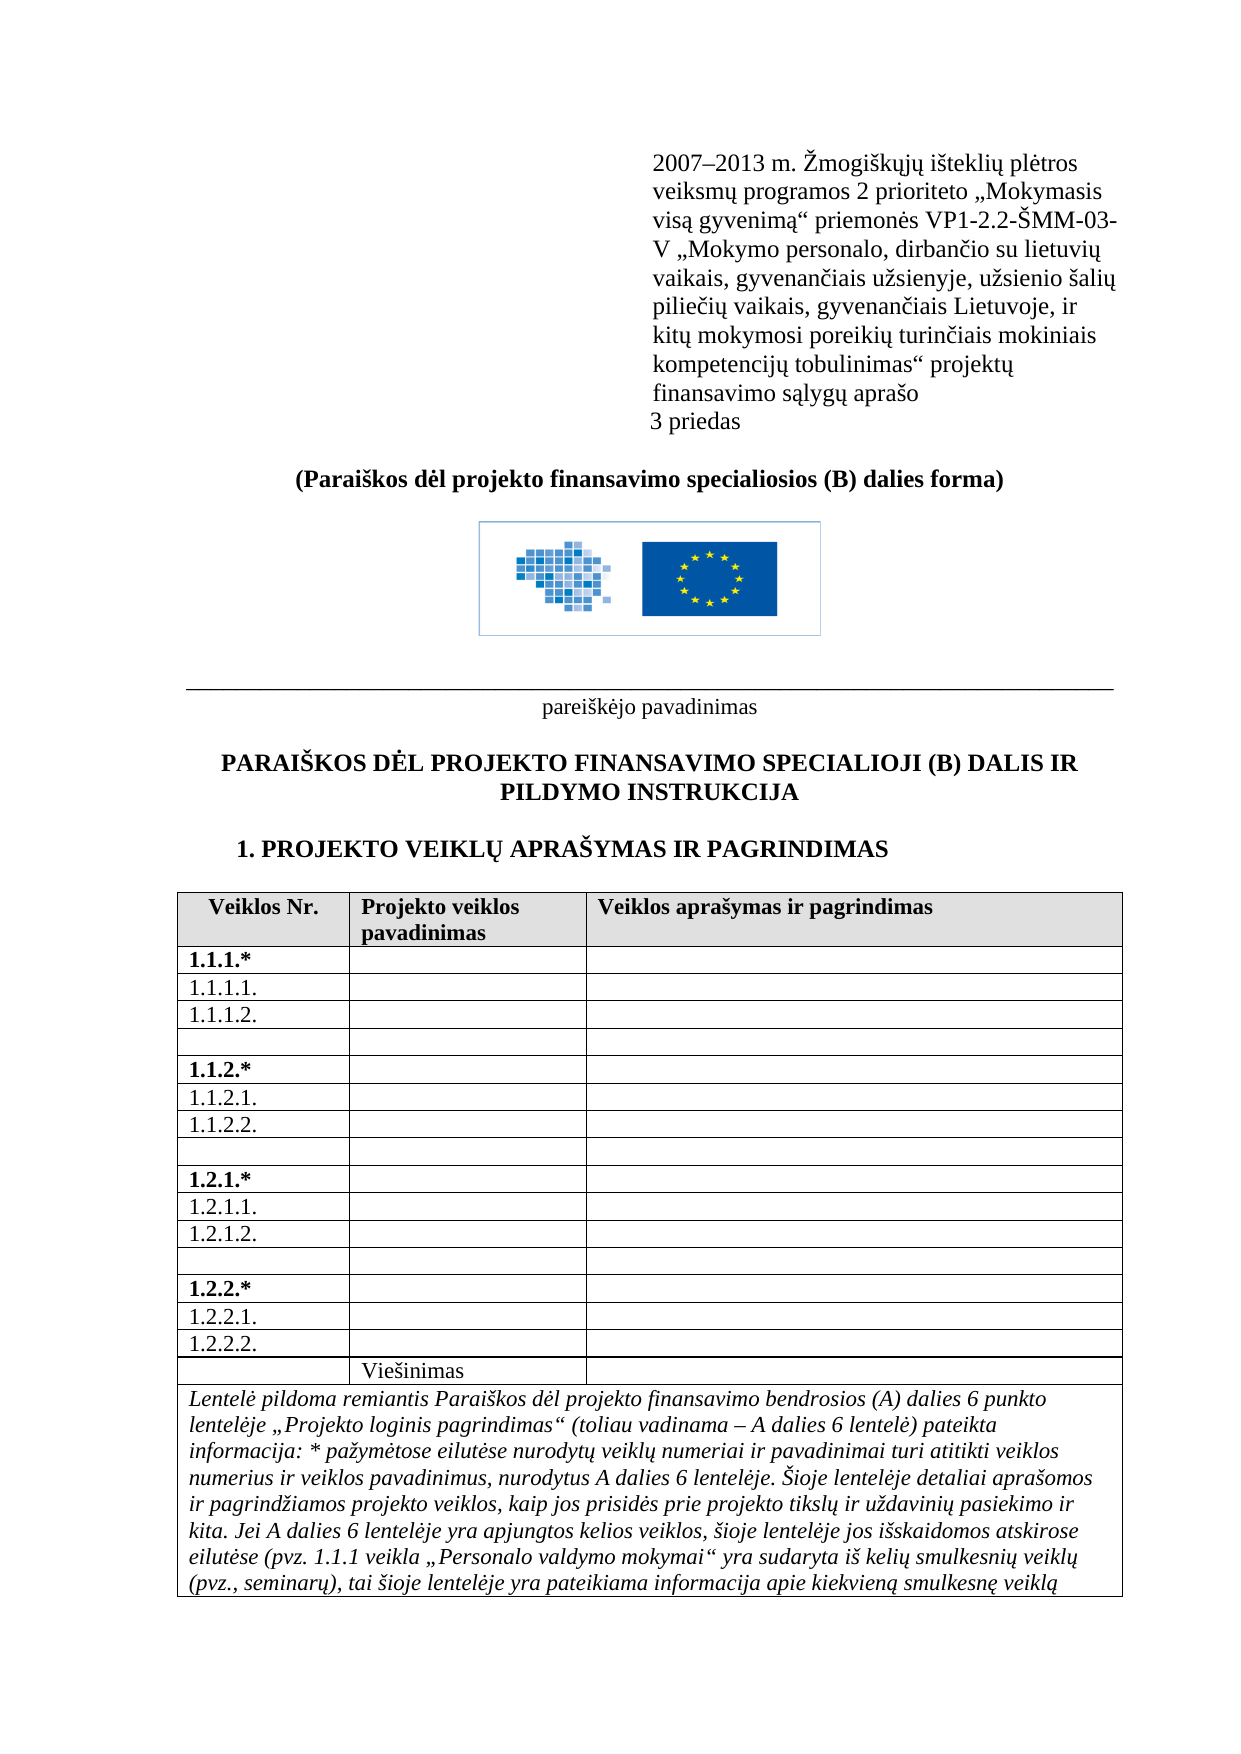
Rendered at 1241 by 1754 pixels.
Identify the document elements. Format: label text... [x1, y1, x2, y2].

text kompetencijų tobulinimas“ projektų [652, 349, 1122, 378]
table_cell [178, 1029, 349, 1055]
text 2007–2013 m. Žmogiškųjų išteklių plėtros [652, 148, 1122, 176]
table_cell 1.2.2.* [178, 1275, 349, 1302]
table_cell 1.1.1.1. [178, 974, 349, 1000]
text finansavimo sąlygų aprašo [652, 378, 1122, 406]
table_cell 1.1.1.2. [178, 1001, 349, 1028]
table_cell [350, 1029, 586, 1055]
table_cell [350, 1001, 586, 1028]
table_cell [350, 1248, 586, 1274]
table_cell [587, 1084, 1122, 1110]
table_cell 1.2.1.* [178, 1166, 349, 1192]
table_cell Viešinimas [350, 1358, 586, 1384]
table_header Projekto veiklos pavadinimas [350, 893, 586, 946]
text 1. PROJEKTO VEIKLŲ APRAŠYMAS IR PAGRINDIMAS [177, 834, 1122, 863]
table_cell [350, 1111, 586, 1137]
table_cell 1.1.1.* [178, 947, 349, 973]
table_cell [350, 1056, 586, 1082]
table_cell [587, 1138, 1122, 1165]
table_cell 1.2.1.2. [178, 1221, 349, 1247]
table_cell [587, 1303, 1122, 1329]
text visą gyvenimą“ priemonės VP1-2.2-ŠMM-03-V „Mokymo personalo, dirbančio su lietuvių [652, 205, 1122, 263]
table_cell [350, 1166, 586, 1192]
table_cell [350, 947, 586, 973]
table_cell 1.1.2.1. [178, 1084, 349, 1110]
table_cell 1.1.2.2. [178, 1111, 349, 1137]
table_cell [178, 1248, 349, 1274]
table_cell [587, 947, 1122, 973]
table_cell [587, 974, 1122, 1000]
table_cell [587, 1330, 1122, 1356]
table_cell [587, 1358, 1122, 1384]
text veiksmų programos 2 prioriteto „Mokymasis [652, 176, 1122, 205]
text kitų mokymosi poreikių turinčiais mokiniais [652, 320, 1122, 349]
table_cell [587, 1111, 1122, 1137]
table_header Veiklos aprašymas ir pagrindimas [587, 893, 1122, 946]
table_cell [587, 1193, 1122, 1219]
table_cell [350, 1221, 586, 1247]
text vaikais, gyvenančiais užsienyje, užsienio šalių [652, 263, 1122, 291]
table_cell [587, 1248, 1122, 1274]
table_cell [178, 1358, 349, 1384]
table_cell [350, 1330, 586, 1356]
table_cell [350, 1138, 586, 1165]
table_cell [178, 1138, 349, 1165]
text pareiškėjo pavadinimas [177, 693, 1122, 719]
text 3 priedas [649, 406, 1122, 435]
table_cell 1.1.2.* [178, 1056, 349, 1082]
text _ [177, 664, 1122, 693]
text PARAIŠKOS DĖL PROJEKTO FINANSAVIMO SPECIALIOJI (B) DALIS IR PILDYMO INSTRUKCIJA [177, 748, 1122, 806]
table_cell [587, 1029, 1122, 1055]
table_cell [350, 1275, 586, 1302]
table_cell [350, 974, 586, 1000]
table_cell [587, 1221, 1122, 1247]
text (Paraiškos dėl projekto finansavimo specialiosios (B) dalies forma) [177, 464, 1122, 493]
table_cell 1.2.2.1. [178, 1303, 349, 1329]
table_cell [587, 1056, 1122, 1082]
table_cell [350, 1303, 586, 1329]
table_cell [587, 1166, 1122, 1192]
table_cell [350, 1193, 586, 1219]
table_cell 1.2.2.2. [178, 1330, 349, 1356]
table_cell 1.2.1.1. [178, 1193, 349, 1219]
table_cell [350, 1084, 586, 1110]
table_cell [587, 1001, 1122, 1028]
table_cell Lentelė pildoma remiantis Paraiškos dėl projekto finansavimo bendrosios (A) dalies 6 punkto lentelėje „Projekto loginis pagrindimas“ (toliau vadinama – A dalies 6 lentelė) pateikta informacija: * pažymėtose eilutėse nurodytų veiklų numeriai ir pavadinimai turi atitikti veiklos numerius ir veiklos pavadinimus, nurodytus A dalies 6 lentelėje. Šioje lentelėje detaliai aprašomos ir pagrindžiamos projekto veiklos, kaip jos prisidės prie projekto tikslų ir uždavinių pasiekimo ir kita. Jei A dalies 6 lentelėje yra apjungtos kelios veiklos, šioje lentelėje jos išskaidomos atskirose eilutėse (pvz. 1.1.1 veikla „Personalo valdymo mokymai“ yra sudaryta iš kelių smulkesnių veiklų (pvz., seminarų), tai šioje lentelėje yra pateikiama informacija apie kiekvieną smulkesnę veiklą [178, 1385, 1122, 1596]
table_cell [587, 1275, 1122, 1302]
text piliečių vaikais, gyvenančiais Lietuvoje, ir [652, 291, 1122, 320]
table_header Veiklos Nr. [178, 893, 349, 946]
